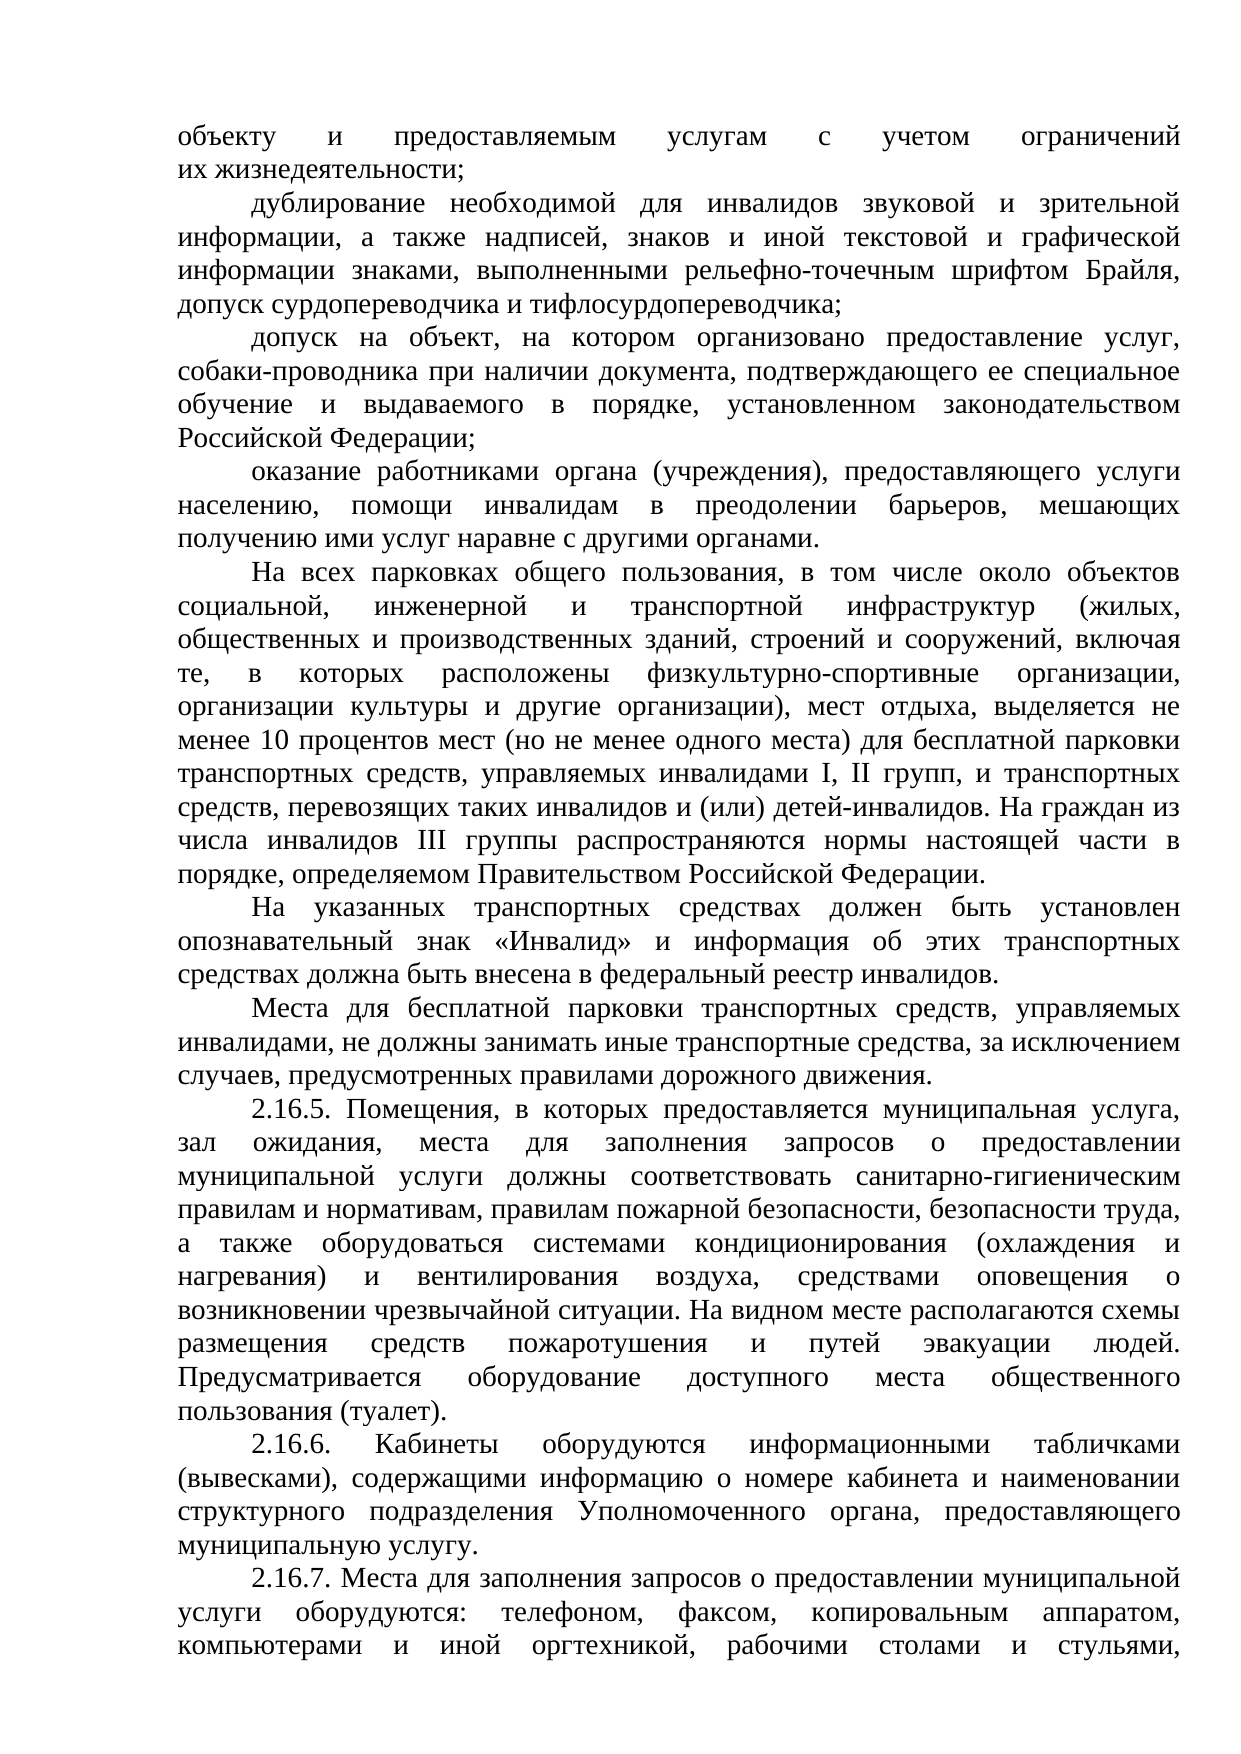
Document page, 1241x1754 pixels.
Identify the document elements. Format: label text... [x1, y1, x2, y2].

text На указанных транспортных средствах должен быть установлен опознавательный знак «Инвалид» и информация об этих транспортных средствах должна быть внесена в федеральный реестр инвалидов. [177, 889, 1181, 990]
text 2.16.7. Места для заполнения запросов о предоставлении муниципальной услуги оборудуются: телефоном, факсом, копировальным аппаратом, компьютерами и иной оргтехникой, рабочими столами и стульями, [177, 1560, 1181, 1661]
text дублирование необходимой для инвалидов звуковой и зрительной информации, а также надписей, знаков и иной текстовой и графической информации знаками, выполненными рельефно-точечным шрифтом Брайля, допуск сурдопереводчика и тифлосурдопереводчика; [177, 185, 1181, 319]
text 2.16.6. Кабинеты оборудуются информационными табличками (вывесками), содержащими информацию о номере кабинета и наименовании структурного подразделения Уполномоченного органа, предоставляющего муниципальную услугу. [177, 1426, 1181, 1560]
text оказание работниками органа (учреждения), предоставляющего услуги населению, помощи инвалидам в преодолении барьеров, мешающих получению ими услуг наравне с другими органами. [177, 453, 1181, 554]
text допуск на объект, на котором организовано предоставление услуг, собаки-проводника при наличии документа, подтверждающего ее специальное обучение и выдаваемого в порядке, установленном законодательством Российской Федерации; [177, 319, 1181, 453]
text объекту и предоставляемым услугам с учетом ограничений их жизнедеятельности; [177, 118, 1181, 185]
text На всех парковках общего пользования, в том числе около объектов социальной, инженерной и транспортной инфраструктур (жилых, общественных и производственных зданий, строений и сооружений, включая те, в которых расположены физкультурно-спортивные организации, организации культуры и другие организации), мест отдыха, выделяется не менее 10 процентов мест (но не менее одного места) для бесплатной парковки транспортных средств, управляемых инвалидами I, II групп, и транспортных средств, перевозящих таких инвалидов и (или) детей-инвалидов. На граждан из числа инвалидов III группы распространяются нормы настоящей части в порядке, определяемом Правительством Российской Федерации. [177, 554, 1181, 889]
text Места для бесплатной парковки транспортных средств, управляемых инвалидами, не должны занимать иные транспортные средства, за исключением случаев, предусмотренных правилами дорожного движения. [177, 990, 1181, 1091]
text 2.16.5. Помещения, в которых предоставляется муниципальная услуга, зал ожидания, места для заполнения запросов о предоставлении муниципальной услуги должны соответствовать санитарно-гигиеническим правилам и нормативам, правилам пожарной безопасности, безопасности труда, а также оборудоваться системами кондиционирования (охлаждения и нагревания) и вентилирования воздуха, средствами оповещения о возникновении чрезвычайной ситуации. На видном месте располагаются схемы размещения средств пожаротушения и путей эвакуации людей. Предусматривается оборудование доступного места общественного пользования (туалет). [177, 1091, 1181, 1426]
